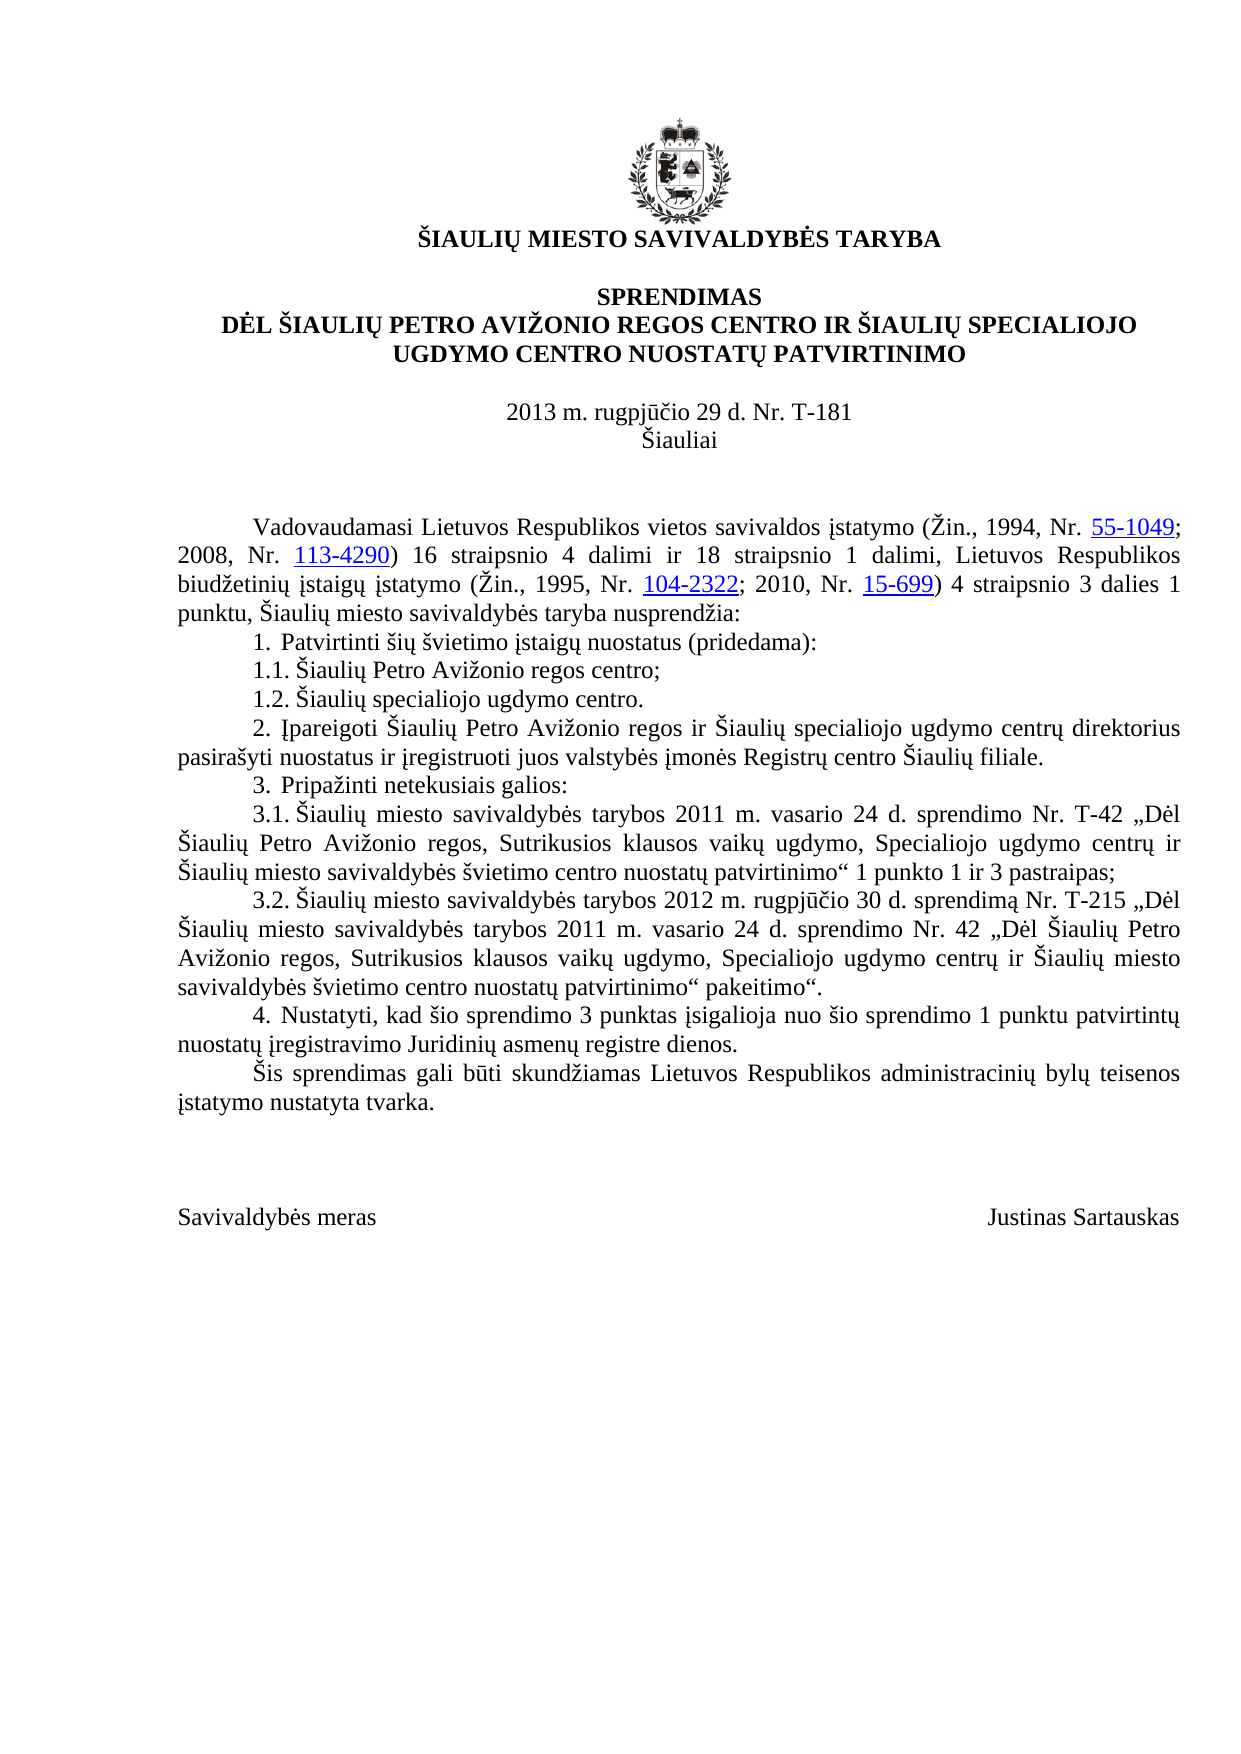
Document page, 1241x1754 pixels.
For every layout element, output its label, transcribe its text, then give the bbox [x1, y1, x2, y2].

text 3. Pripažinti netekusiais galios: [177, 771, 1181, 799]
text SPRENDIMAS [177, 282, 1181, 311]
text 1.1. Šiaulių Petro Avižonio regos centro; [177, 656, 1181, 684]
text Šis sprendimas gali būti skundžiamas Lietuvos Respublikos administracinių bylų teisenos įstatymo nustatyta tvarka. [177, 1058, 1181, 1116]
text 1. Patvirtinti šių švietimo įstaigų nuostatus (pridedama): [177, 627, 1181, 656]
text Vadovaudamasi Lietuvos Respublikos vietos savivaldos įstatymo (Žin., 1994, Nr. 55-1049; 2008, Nr. 113-4290) 16 straipsnio 4 dalimi ir 18 straipsnio 1 dalimi, Lietuvos Respublikos biudžetinių įstaigų įstatymo (Žin., 1995, Nr. 104-2322; 2010, Nr. 15-699) 4 straipsnio 3 dalies 1 punktu, Šiaulių miesto savivaldybės taryba nusprendžia: [177, 512, 1181, 627]
text 4. Nustatyti, kad šio sprendimo 3 punktas įsigalioja nuo šio sprendimo 1 punktu patvirtintų nuostatų įregistravimo Juridinių asmenų registre dienos. [177, 1001, 1181, 1058]
text DĖL ŠIAULIŲ PETRO AVIŽONIO REGOS CENTRO IR ŠIAULIŲ SPECIALIOJO UGDYMO CENTRO NUOSTATŲ PATVIRTINIMO [177, 311, 1181, 368]
text 2013 m. rugpjūčio 29 d. Nr. T-181 [177, 397, 1181, 426]
text 1.2. Šiaulių specialiojo ugdymo centro. [177, 684, 1181, 713]
text 3.1. Šiaulių miesto savivaldybės tarybos 2011 m. vasario 24 d. sprendimo Nr. T-42 „Dėl Šiaulių Petro Avižonio regos, Sutrikusios klausos vaikų ugdymo, Specialiojo ugdymo centrų ir Šiaulių miesto savivaldybės švietimo centro nuostatų patvirtinimo“ 1 punkto 1 ir 3 pastraipas; [177, 799, 1181, 886]
text 2. Įpareigoti Šiaulių Petro Avižonio regos ir Šiaulių specialiojo ugdymo centrų direktorius pasirašyti nuostatus ir įregistruoti juos valstybės įmonės Registrų centro Šiaulių filiale. [177, 713, 1181, 771]
text Šiauliai [177, 426, 1181, 454]
text Savivaldybės meras Justinas Sartauskas [177, 1202, 1181, 1231]
text 3.2. Šiaulių miesto savivaldybės tarybos 2012 m. rugpjūčio 30 d. sprendimą Nr. T-215 „Dėl Šiaulių miesto savivaldybės tarybos 2011 m. vasario 24 d. sprendimo Nr. 42 „Dėl Šiaulių Petro Avižonio regos, Sutrikusios klausos vaikų ugdymo, Specialiojo ugdymo centrų ir Šiaulių miesto savivaldybės švietimo centro nuostatų patvirtinimo“ pakeitimo“. [177, 886, 1181, 1001]
text ŠIAULIŲ MIESTO SAVIVALDYBĖS TARYBA [177, 224, 1181, 253]
